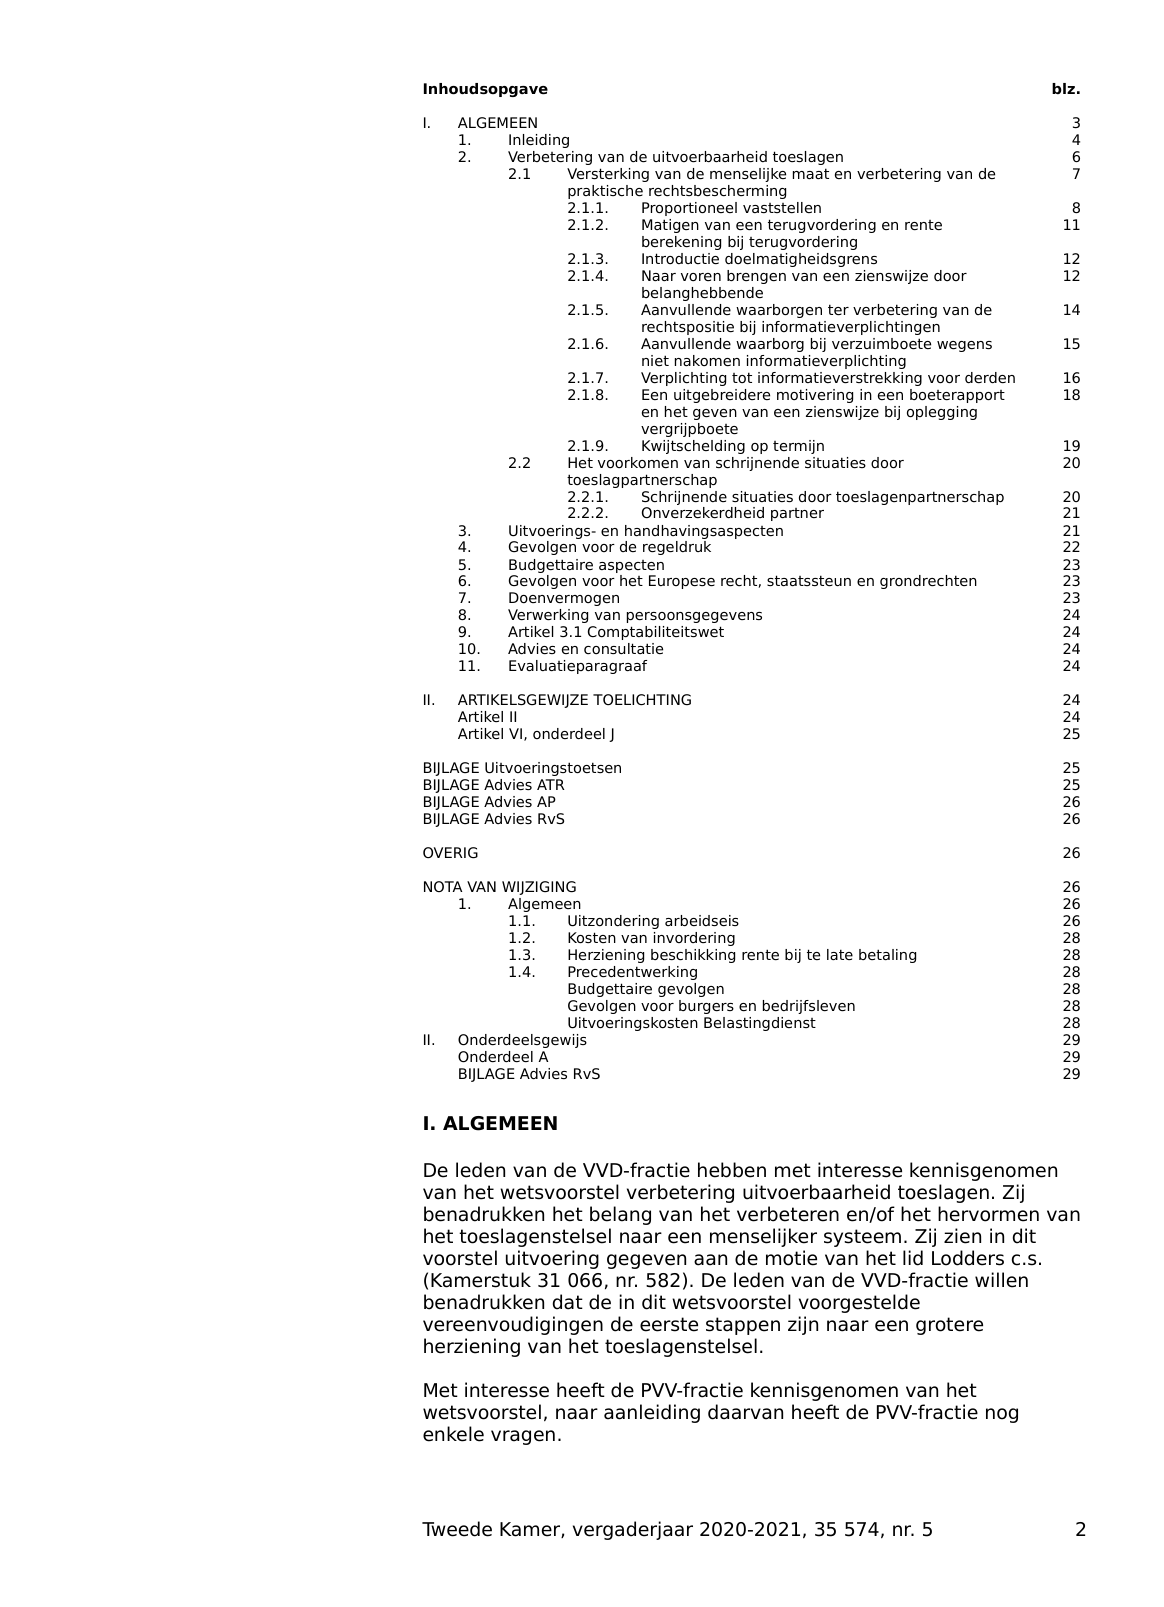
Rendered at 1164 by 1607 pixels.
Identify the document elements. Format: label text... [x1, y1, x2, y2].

table_cell [502, 675, 561, 692]
table_cell [422, 387, 452, 437]
table_header Inhoudsopgave [422, 81, 1027, 98]
table_cell 8 [1028, 200, 1087, 217]
table_cell 11 [1028, 217, 1087, 251]
table_cell 6 [1028, 149, 1087, 166]
table_cell [422, 302, 452, 336]
table_cell [635, 743, 1027, 760]
table_cell [502, 862, 561, 879]
table_cell Uitvoeringskosten Belastingdienst [561, 1015, 1027, 1032]
table_cell 2.2.1. [561, 489, 635, 505]
table_cell ARTIKELSGEWIJZE TOELICHTING [452, 692, 1027, 709]
table_cell [452, 166, 502, 200]
table_cell [422, 217, 452, 251]
table_cell [422, 539, 452, 556]
table_cell 2.2 [502, 455, 561, 488]
table_cell [502, 268, 561, 302]
table_cell Onderdeelsgewijs [452, 1032, 1027, 1049]
table_cell Gevolgen voor de regeldruk [502, 539, 1027, 556]
table_cell [422, 964, 452, 981]
table_cell 24 [1028, 607, 1087, 624]
table_cell [422, 505, 452, 522]
table_cell [561, 862, 635, 879]
table_cell [422, 523, 452, 539]
table_cell [452, 964, 502, 981]
table_cell [422, 438, 452, 454]
table_cell 26 [1028, 913, 1087, 930]
table_cell Budgettaire aspecten [502, 556, 1027, 573]
table_cell 12 [1028, 251, 1087, 268]
table_cell 3 [1028, 115, 1087, 132]
table_cell [422, 947, 452, 964]
table_cell [452, 828, 502, 845]
table_cell [502, 251, 561, 268]
table_cell [561, 743, 635, 760]
table_cell 25 [1028, 777, 1087, 794]
table_cell 28 [1028, 998, 1087, 1015]
table_cell 11. [452, 658, 502, 675]
table_cell [452, 438, 502, 454]
table_cell 24 [1028, 624, 1087, 641]
table_cell 19 [1028, 438, 1087, 454]
table_cell 7 [1028, 166, 1087, 200]
table_cell 2.1 [502, 166, 561, 200]
table_cell [452, 981, 502, 998]
table_cell Een uitgebreidere motivering in een boeterapport en het geven van een zienswijze bij oplegging vergrijpboete [635, 387, 1027, 437]
table_cell Verbetering van de uitvoerbaarheid toeslagen [502, 149, 1027, 166]
table_cell [1028, 98, 1087, 115]
table_cell [502, 98, 561, 115]
table_cell 28 [1028, 981, 1087, 998]
text De leden van de VVD-fractie hebben met interesse kennisgenomen van het wetsvoorstel verbetering uitvoerbaarheid toeslagen. Zij benadrukken het belang van het verbeteren en/of het hervormen van het toeslagenstelsel naar een menselijker systeem. Zij zien in dit voorstel uitvoering gegeven aan de motie van het lid Lodders c.s. (Kamerstuk 31 066, nr. 582). De leden van de VVD-fractie willen benadrukken dat de in dit wetsvoorstel voorgestelde vereenvoudigingen de eerste stappen zijn naar een grotere herziening van het toeslagenstelsel. [422, 1160, 1087, 1357]
table_cell [635, 862, 1027, 879]
table_cell 12 [1028, 268, 1087, 302]
table_cell [452, 268, 502, 302]
table_cell 21 [1028, 523, 1087, 539]
table_cell [422, 336, 452, 369]
table_cell [422, 370, 452, 387]
table_cell Doenvermogen [502, 590, 1027, 607]
table_cell 2.1.2. [561, 217, 635, 251]
table_cell Naar voren brengen van een zienswijze door belanghebbende [635, 268, 1027, 302]
table_cell 2.1.1. [561, 200, 635, 217]
table_cell 25 [1028, 760, 1087, 777]
table_cell 6. [452, 573, 502, 590]
table_cell [422, 607, 452, 624]
table_cell Onderdeel A [452, 1049, 1027, 1066]
table_cell [502, 981, 561, 998]
table_cell [452, 217, 502, 251]
table_cell 20 [1028, 489, 1087, 505]
table_cell 3. [452, 523, 502, 539]
table_cell BIJLAGE Advies RvS [422, 811, 1027, 828]
table_cell [422, 709, 452, 726]
table_cell Budgettaire gevolgen [561, 981, 1027, 998]
table_cell [1028, 675, 1087, 692]
table_cell [422, 149, 452, 166]
table_cell [452, 200, 502, 217]
table_cell [422, 132, 452, 149]
table_cell 2.2.2. [561, 505, 635, 522]
table_cell [561, 828, 635, 845]
table_cell 2.1.9. [561, 438, 635, 454]
table_cell [452, 336, 502, 369]
table_cell Algemeen [502, 896, 1027, 913]
table_cell 20 [1028, 455, 1087, 488]
table_cell [502, 200, 561, 217]
table_cell [561, 98, 635, 115]
table_cell [502, 1015, 561, 1032]
table_cell [422, 675, 452, 692]
table_cell Artikel II [452, 709, 1027, 726]
table_cell 24 [1028, 709, 1087, 726]
table_cell 28 [1028, 1015, 1087, 1032]
table_cell [502, 302, 561, 336]
table_cell Herziening beschikking rente bij te late betaling [561, 947, 1027, 964]
table_cell 2.1.3. [561, 251, 635, 268]
table_cell Artikel 3.1 Comptabiliteitswet [502, 624, 1027, 641]
table_cell [1028, 828, 1087, 845]
table_cell II. [422, 1032, 452, 1049]
table_cell [452, 489, 502, 505]
table_cell Matigen van een terugvordering en rente berekening bij terugvordering [635, 217, 1027, 251]
table_cell 28 [1028, 947, 1087, 964]
table_cell II. [422, 692, 452, 709]
table_cell [422, 998, 452, 1015]
table_cell [422, 658, 452, 675]
table_cell 29 [1028, 1066, 1087, 1083]
table_cell BIJLAGE Advies AP [422, 794, 1027, 811]
table_cell 26 [1028, 811, 1087, 828]
table_cell 9. [452, 624, 502, 641]
table_cell Onverzekerdheid partner [635, 505, 1027, 522]
table_cell [422, 455, 452, 488]
table_cell ALGEMEEN [452, 115, 1027, 132]
table_cell I. [422, 115, 452, 132]
table_cell Precedentwerking [561, 964, 1027, 981]
table_cell [452, 98, 502, 115]
table_cell Verwerking van persoonsgegevens [502, 607, 1027, 624]
table_cell [502, 217, 561, 251]
table_cell [502, 387, 561, 437]
table_cell [452, 370, 502, 387]
table_cell [422, 828, 452, 845]
table_cell [452, 998, 502, 1015]
table_cell 2.1.6. [561, 336, 635, 369]
table_cell [502, 743, 561, 760]
table_cell [502, 370, 561, 387]
table_cell [422, 268, 452, 302]
table_cell [635, 675, 1027, 692]
table_cell 2.1.5. [561, 302, 635, 336]
table_cell BIJLAGE Advies RvS [452, 1066, 1027, 1083]
table_cell 26 [1028, 794, 1087, 811]
table_cell [452, 251, 502, 268]
table_cell [452, 947, 502, 964]
table_cell [452, 505, 502, 522]
table_cell [452, 302, 502, 336]
table_cell Versterking van de menselijke maat en verbetering van de praktische rechtsbescherming [561, 166, 1027, 200]
table_cell 16 [1028, 370, 1087, 387]
table_cell 2.1.8. [561, 387, 635, 437]
table_cell 26 [1028, 879, 1087, 896]
table_cell [422, 862, 452, 879]
table_cell [561, 675, 635, 692]
table_cell 1.2. [502, 930, 561, 947]
table_cell 22 [1028, 539, 1087, 556]
table_cell Verplichting tot informatieverstrekking voor derden [635, 370, 1027, 387]
table_cell [422, 896, 452, 913]
table_cell [422, 590, 452, 607]
table_cell [452, 862, 502, 879]
table_cell Proportioneel vaststellen [635, 200, 1027, 217]
table_cell 1.3. [502, 947, 561, 964]
table_cell [452, 930, 502, 947]
table_cell 1. [452, 896, 502, 913]
table_cell 26 [1028, 896, 1087, 913]
table_cell [422, 489, 452, 505]
table_cell 1.4. [502, 964, 561, 981]
table_cell [452, 1015, 502, 1032]
table_cell Artikel VI, onderdeel J [452, 726, 1027, 743]
table_cell [422, 98, 452, 115]
table_cell [422, 251, 452, 268]
table_cell 14 [1028, 302, 1087, 336]
table_cell 24 [1028, 692, 1087, 709]
table_cell NOTA VAN WIJZIGING [422, 879, 1027, 896]
table_cell 18 [1028, 387, 1087, 437]
table_cell 4. [452, 539, 502, 556]
text Met interesse heeft de PVV-fractie kennisgenomen van het wetsvoorstel, naar aanleiding daarvan heeft de PVV-fractie nog enkele vragen. [422, 1380, 1087, 1446]
table_cell 23 [1028, 573, 1087, 590]
table_cell [452, 675, 502, 692]
table_cell Gevolgen voor het Europese recht, staatssteun en grondrechten [502, 573, 1027, 590]
table_cell BIJLAGE Advies ATR [422, 777, 1027, 794]
table_cell [502, 438, 561, 454]
table_cell BIJLAGE Uitvoeringstoetsen [422, 760, 1027, 777]
table_cell [502, 505, 561, 522]
table_cell 10. [452, 641, 502, 658]
table_cell [452, 387, 502, 437]
table_cell Kwijtschelding op termijn [635, 438, 1027, 454]
table_cell Aanvullende waarborgen ter verbetering van de rechtspositie bij informatieverplichtingen [635, 302, 1027, 336]
table_cell 28 [1028, 964, 1087, 981]
table_cell Advies en consultatie [502, 641, 1027, 658]
table_cell [422, 556, 452, 573]
table_cell Inleiding [502, 132, 1027, 149]
table_cell [422, 624, 452, 641]
table_cell 23 [1028, 590, 1087, 607]
table_cell 24 [1028, 641, 1087, 658]
table_cell 1.1. [502, 913, 561, 930]
table_cell [422, 1015, 452, 1032]
table_cell [502, 828, 561, 845]
table_cell Gevolgen voor burgers en bedrijfsleven [561, 998, 1027, 1015]
table_cell [502, 998, 561, 1015]
table_cell Evaluatieparagraaf [502, 658, 1027, 675]
table_cell [422, 1049, 452, 1066]
table_cell [502, 489, 561, 505]
table_cell 1. [452, 132, 502, 149]
table_cell [1028, 862, 1087, 879]
table_cell [452, 743, 502, 760]
table_cell [422, 743, 452, 760]
table_cell [422, 726, 452, 743]
table_cell [1028, 743, 1087, 760]
table_cell [422, 641, 452, 658]
table_cell 7. [452, 590, 502, 607]
table_cell 29 [1028, 1032, 1087, 1049]
table_cell 24 [1028, 658, 1087, 675]
table_cell 26 [1028, 845, 1087, 862]
table_cell 15 [1028, 336, 1087, 369]
subtitle I. ALGEMEEN [422, 1113, 1087, 1135]
table_cell [422, 166, 452, 200]
table_cell 8. [452, 607, 502, 624]
table_cell 29 [1028, 1049, 1087, 1066]
table_cell Kosten van invordering [561, 930, 1027, 947]
table_cell OVERIG [422, 845, 1027, 862]
table_cell [422, 1066, 452, 1083]
table_cell 5. [452, 556, 502, 573]
table_cell [502, 336, 561, 369]
table_cell Uitvoerings- en handhavingsaspecten [502, 523, 1027, 539]
table_cell 21 [1028, 505, 1087, 522]
table_cell Aanvullende waarborg bij verzuimboete wegens niet nakomen informatieverplichting [635, 336, 1027, 369]
table_cell 28 [1028, 930, 1087, 947]
table_cell 2.1.4. [561, 268, 635, 302]
table_cell [422, 913, 452, 930]
table_cell [635, 828, 1027, 845]
table_cell 23 [1028, 556, 1087, 573]
table_cell [422, 573, 452, 590]
table_cell 2. [452, 149, 502, 166]
table_cell Uitzondering arbeidseis [561, 913, 1027, 930]
table_cell 25 [1028, 726, 1087, 743]
table_cell [452, 455, 502, 488]
table_cell [452, 913, 502, 930]
table_cell [422, 930, 452, 947]
table_header blz. [1028, 81, 1087, 98]
table_cell 2.1.7. [561, 370, 635, 387]
table_cell Het voorkomen van schrijnende situaties door toeslagpartnerschap [561, 455, 1027, 488]
table_cell Schrijnende situaties door toeslagenpartnerschap [635, 489, 1027, 505]
table_cell [422, 981, 452, 998]
table_cell [422, 200, 452, 217]
table_cell Introductie doelmatigheidsgrens [635, 251, 1027, 268]
table_cell [635, 98, 1027, 115]
table_cell 4 [1028, 132, 1087, 149]
